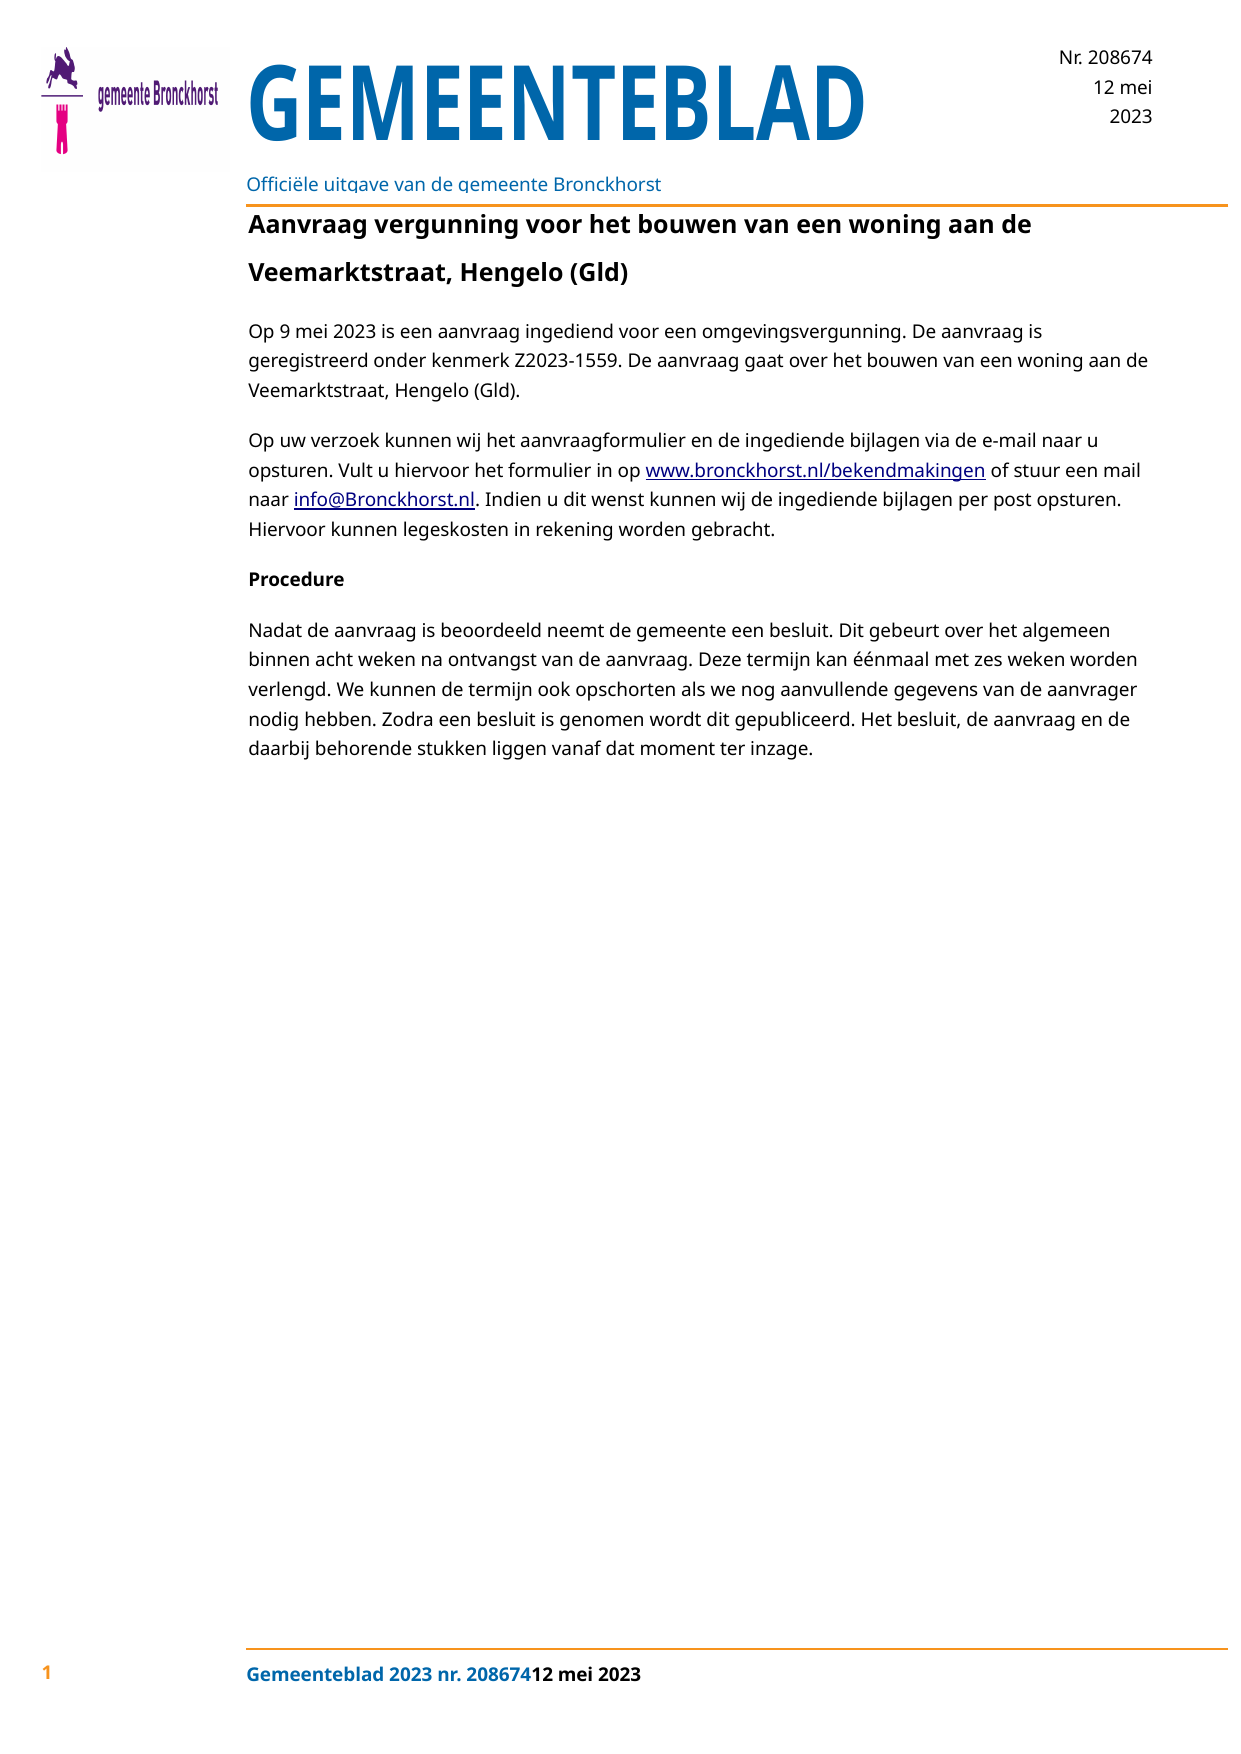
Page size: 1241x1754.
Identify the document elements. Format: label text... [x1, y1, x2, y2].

text Op 9 mei 2023 is een aanvraag ingediend voor een omgevingsvergunning. De aanvraag is geregistreerd onder kenmerk Z2023-1559. De aanvraag gaat over het bouwen van een woning aan de Veemarktstraat, Hengelo (Gld). [248, 318, 1152, 403]
text Procedure [248, 567, 1152, 592]
text Aanvraag vergunning voor het bouwen van een woning aan de Veemarktstraat, Hengelo (Gld) [248, 207, 1152, 288]
text Op uw verzoek kunnen wij het aanvraagformulier en de ingediende bijlagen via de e-mail naar u opsturen. Vult u hiervoor het formulier in op www.bronckhorst.nl/bekendmakingen of stuur een mail naar info@Bronckhorst.nl. Indien u dit wenst kunnen wij de ingediende bijlagen per post opsturen. Hiervoor kunnen legeskosten in rekening worden gebracht. [248, 427, 1152, 542]
picture [41, 47, 231, 172]
text Nadat de aanvraag is beoordeeld neemt de gemeente een besluit. Dit gebeurt over het algemeen binnen acht weken na ontvangst van de aanvraag. Deze termijn kan éénmaal met zes weken worden verlengd. We kunnen de termijn ook opschorten als we nog aanvullende gegevens van de aanvrager nodig hebben. Zodra een besluit is genomen wordt dit gepubliceerd. Het besluit, de aanvraag en de daarbij behorende stukken liggen vanaf dat moment ter inzage. [248, 617, 1152, 761]
